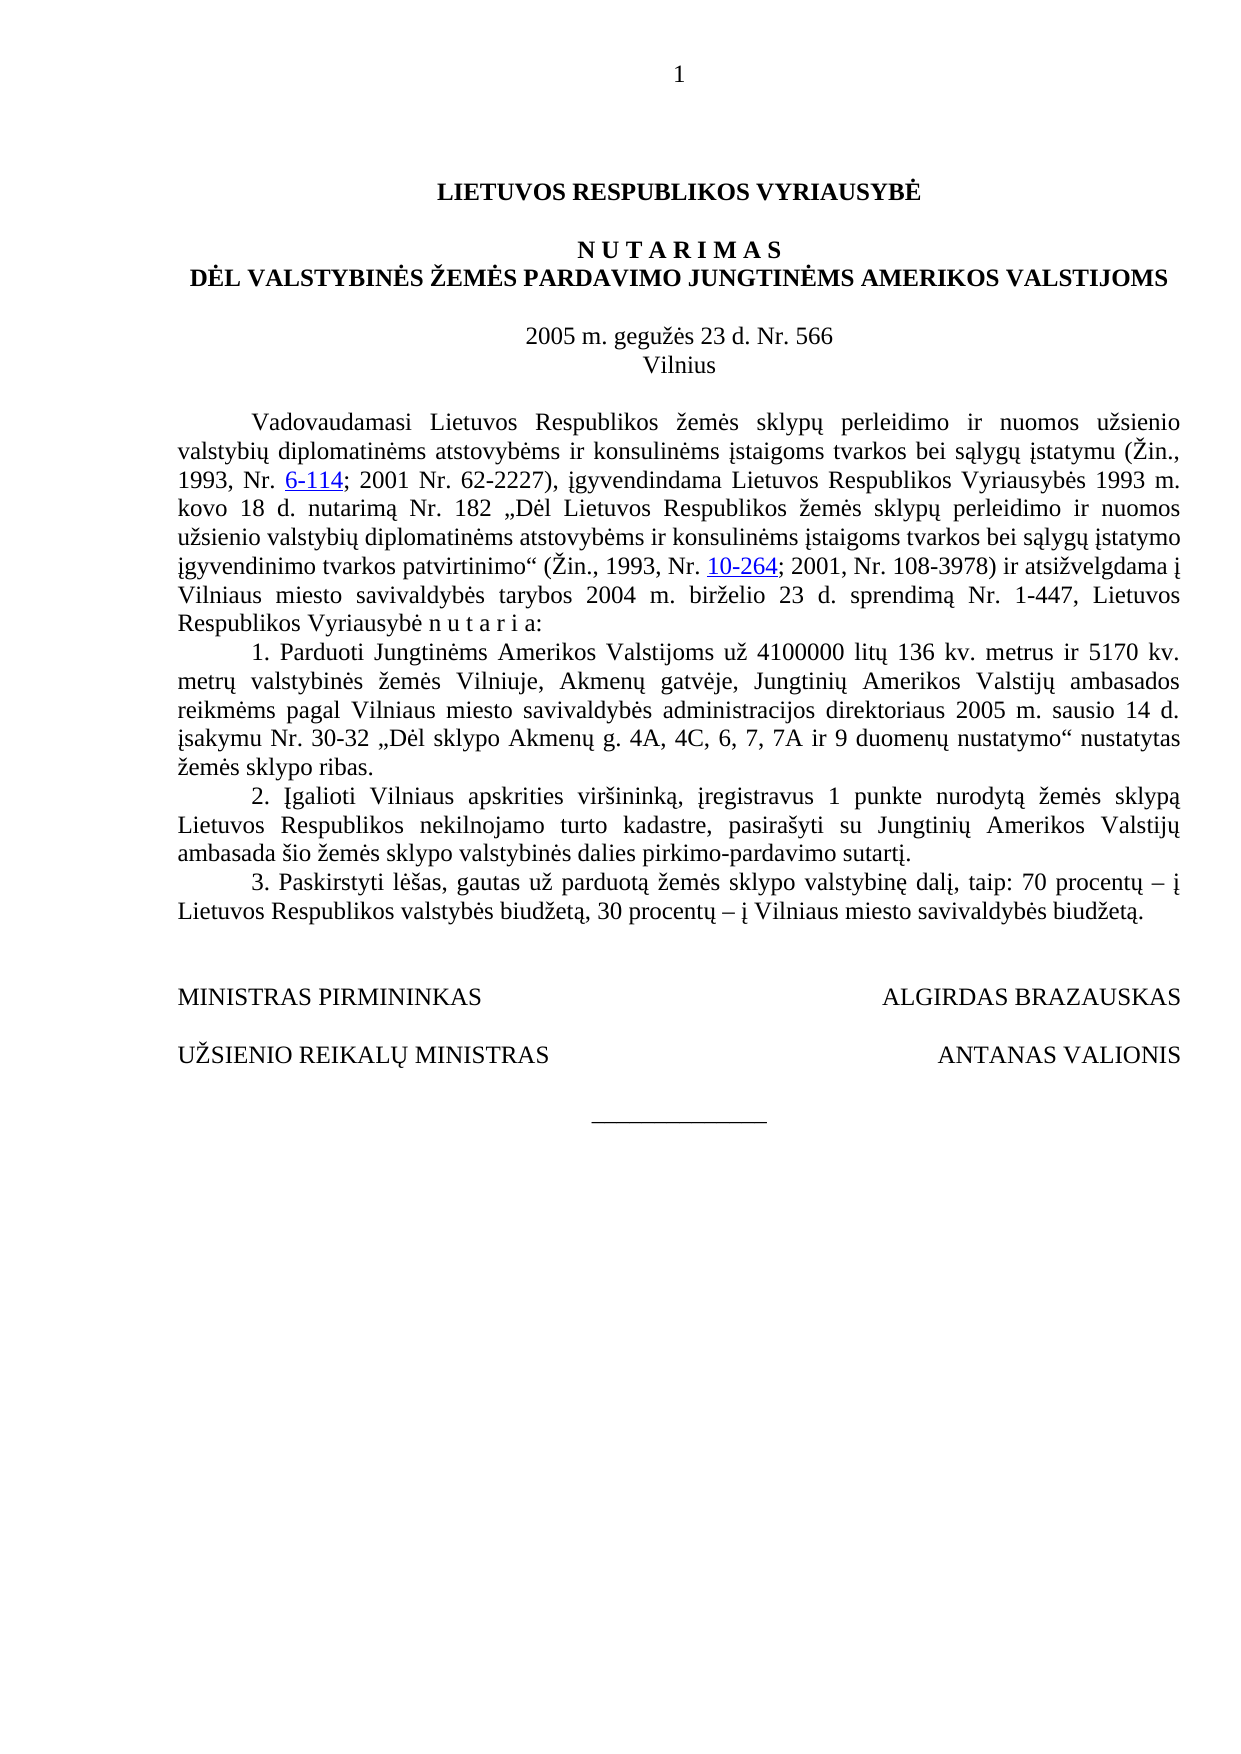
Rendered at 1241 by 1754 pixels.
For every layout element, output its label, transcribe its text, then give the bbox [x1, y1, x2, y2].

text Vilnius [177, 350, 1181, 378]
text ______________ [177, 1097, 1181, 1126]
text 2005 m. gegužės 23 d. Nr. 566 [177, 321, 1181, 350]
text Vadovaudamasi Lietuvos Respublikos žemės sklypų perleidimo ir nuomos užsienio valstybių diplomatinėms atstovybėms ir konsulinėms įstaigoms tvarkos bei sąlygų įstatymu (Žin., 1993, Nr. 6-114; 2001 Nr. 62-2227), įgyvendindama Lietuvos Respublikos Vyriausybės 1993 m. kovo 18 d. nutarimą Nr. 182 „Dėl Lietuvos Respublikos žemės sklypų perleidimo ir nuomos užsienio valstybių diplomatinėms atstovybėms ir konsulinėms įstaigoms tvarkos bei sąlygų įstatymo įgyvendinimo tvarkos patvirtinimo“ (Žin., 1993, Nr. 10-264; 2001, Nr. 108-3978) ir atsižvelgdama į Vilniaus miesto savivaldybės tarybos 2004 m. birželio 23 d. sprendimą Nr. 1-447, Lietuvos Respublikos Vyriausybė nutaria: [177, 407, 1181, 637]
text 1. Parduoti Jungtinėms Amerikos Valstijoms už 4100000 litų 136 kv. metrus ir 5170 kv. metrų valstybinės žemės Vilniuje, Akmenų gatvėje, Jungtinių Amerikos Valstijų ambasados reikmėms pagal Vilniaus miesto savivaldybės administracijos direktoriaus 2005 m. sausio 14 d. įsakymu Nr. 30-32 „Dėl sklypo Akmenų g. 4A, 4C, 6, 7, 7A ir 9 duomenų nustatymo“ nustatytas žemės sklypo ribas. [177, 637, 1181, 781]
text 2. Įgalioti Vilniaus apskrities viršininką, įregistravus 1 punkte nurodytą žemės sklypą Lietuvos Respublikos nekilnojamo turto kadastre, pasirašyti su Jungtinių Amerikos Valstijų ambasada šio žemės sklypo valstybinės dalies pirkimo-pardavimo sutartį. [177, 781, 1181, 867]
text DĖL VALSTYBINĖS ŽEMĖS PARDAVIMO JUNGTINĖMS AMERIKOS VALSTIJOMS [177, 263, 1181, 292]
text LIETUVOS RESPUBLIKOS VYRIAUSYBĖ [177, 177, 1181, 206]
text UŽSIENIO REIKALŲ MINISTRAS ANTANAS VALIONIS [177, 1040, 1181, 1068]
text N U T A R I M A S [177, 235, 1181, 263]
text 3. Paskirstyti lėšas, gautas už parduotą žemės sklypo valstybinę dalį, taip: 70 procentų – į Lietuvos Respublikos valstybės biudžetą, 30 procentų – į Vilniaus miesto savivaldybės biudžetą. [177, 867, 1181, 925]
text MINISTRAS PIRMININKAS ALGIRDAS BRAZAUSKAS [177, 982, 1181, 1011]
